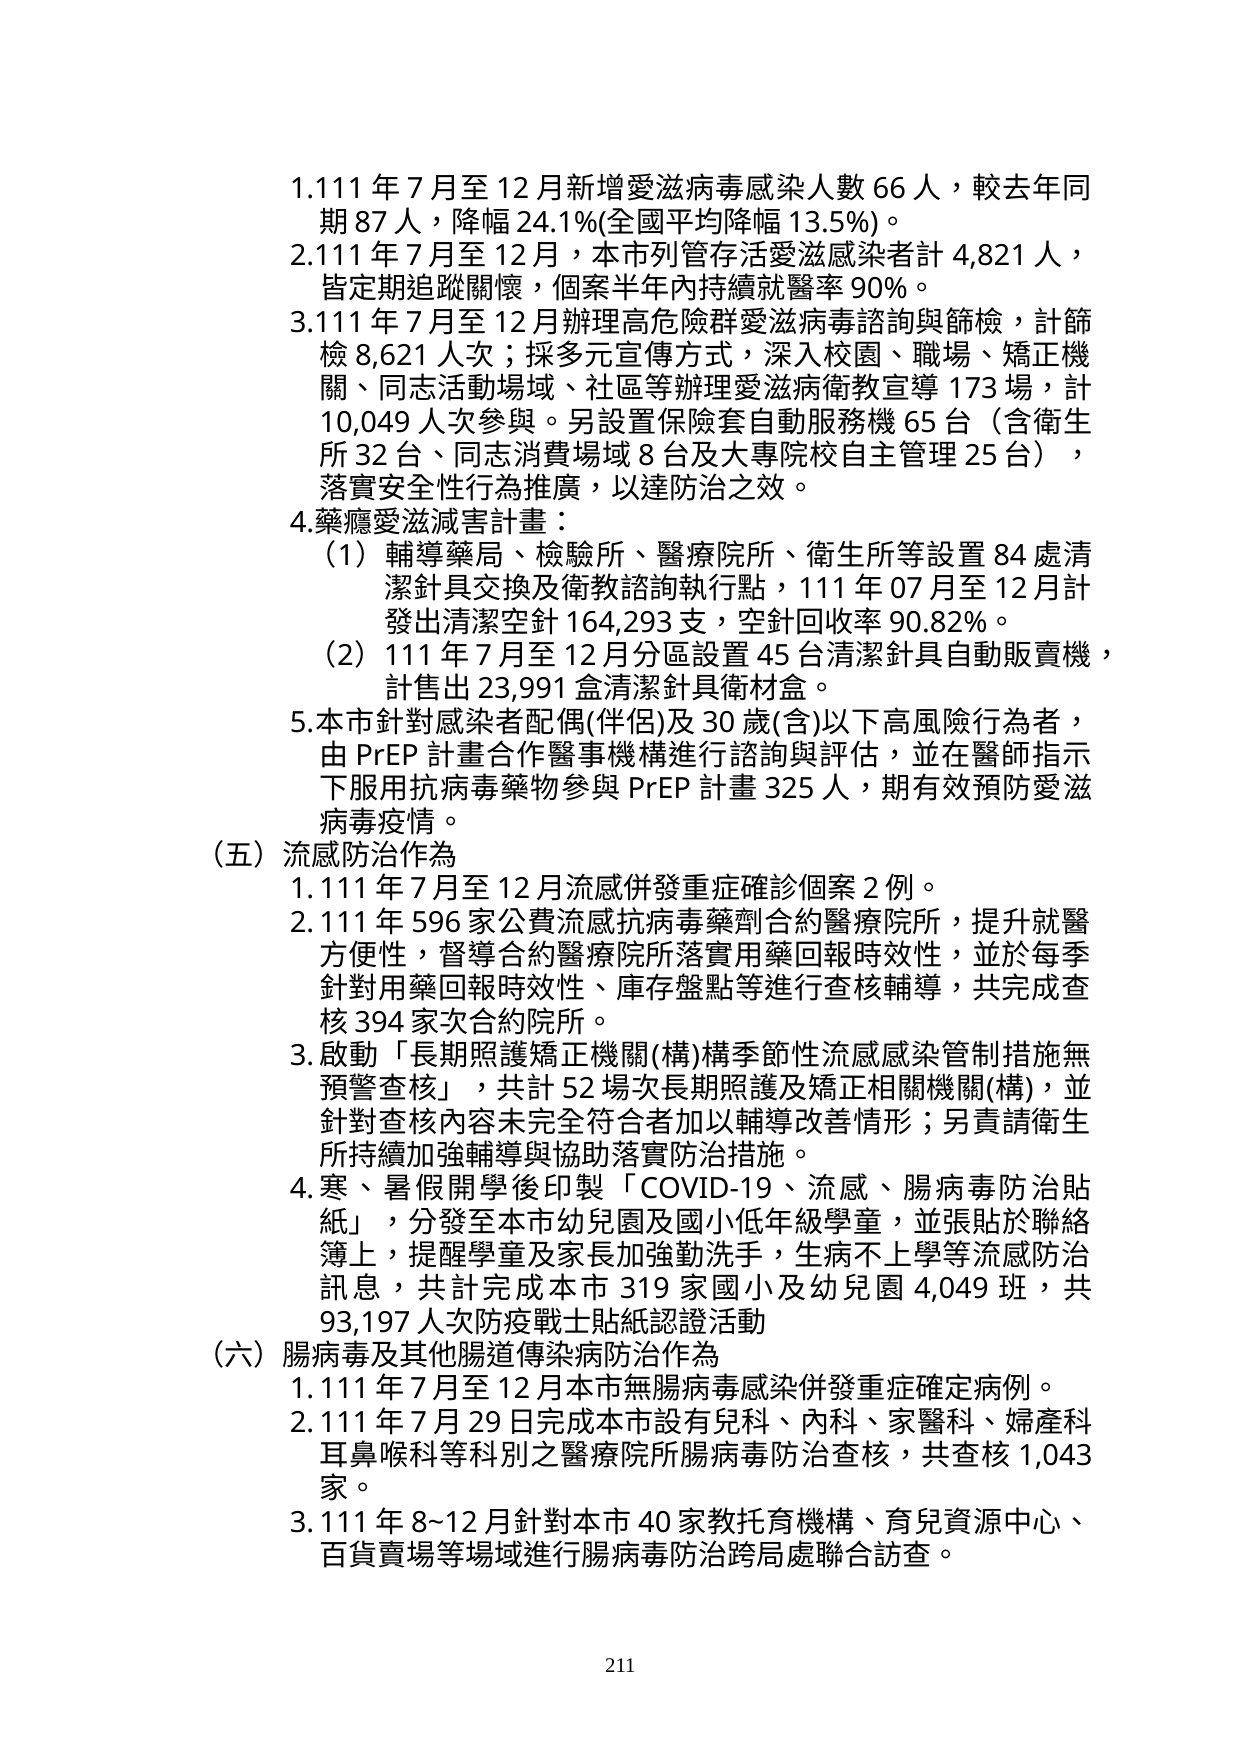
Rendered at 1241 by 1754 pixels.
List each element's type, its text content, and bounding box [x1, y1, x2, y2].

text 1.111年7月至12月新增愛滋病毒感染人數66人，較去年同期87人，降幅24.1%(全國平均降幅13.5%)。 [289, 172, 1092, 239]
text （1）輔導藥局、檢驗所、醫療院所、衛生所等設置84處清潔針具交換及衛教諮詢執行點，111年07月至12月計發出清潔空針164,293支，空針回收率90.82%。 [307, 539, 1092, 639]
text 3. 111年8~12月針對本市40家教托育機構、育兒資源中心、百貨賣場等場域進行腸病毒防治跨局處聯合訪查。 [289, 1506, 1092, 1572]
text 4. 寒、暑假開學後印製「COVID-19、流感、腸病毒防治貼紙」，分發至本市幼兒園及國小低年級學童，並張貼於聯絡簿上，提醒學童及家長加強勤洗手，生病不上學等流感防治訊息，共計完成本市319家國小及幼兒園4,049班，共93,197人次防疫戰士貼紙認證活動 [289, 1172, 1092, 1339]
text 3. 啟動「長期照護矯正機關(構)構季節性流感感染管制措施無預警查核」，共計52場次長期照護及矯正相關機關(構)，並針對查核內容未完全符合者加以輔導改善情形；另責請衛生所持續加強輔導與協助落實防治措施。 [289, 1039, 1092, 1172]
text 1. 111年7月至12月流感併發重症確診個案2例。 [289, 872, 1092, 906]
text 5.本市針對感染者配偶(伴侶)及30歲(含)以下高風險行為者，由PrEP計畫合作醫事機構進行諮詢與評估，並在醫師指示下服用抗病毒藥物參與PrEP計畫325人，期有效預防愛滋病毒疫情。 [289, 706, 1092, 839]
text （2）111年7月至12月分區設置45台清潔針具自動販賣機，計售出23,991盒清潔針具衛材盒。 [307, 639, 1092, 706]
text 2. 111年7月29日完成本市設有兒科、內科、家醫科、婦產科、耳鼻喉科等科別之醫療院所腸病毒防治查核，共查核1,043家。 [289, 1406, 1092, 1506]
text （五）流感防治作為 [195, 839, 1092, 872]
text 3.111年7月至12月辦理高危險群愛滋病毒諮詢與篩檢，計篩檢8,621人次；採多元宣傳方式，深入校園、職場、矯正機關、同志活動場域、社區等辦理愛滋病衛教宣導173場，計10,049人次參與。另設置保險套自動服務機65台（含衛生所32台、同志消費場域8台及大專院校自主管理25台），落實安全性行為推廣，以達防治之效。 [289, 306, 1092, 506]
text 2.111年7月至12月，本市列管存活愛滋感染者計4,821人，皆定期追蹤關懷，個案半年內持續就醫率90%。 [289, 239, 1092, 306]
text 2. 111年596家公費流感抗病毒藥劑合約醫療院所，提升就醫方便性，督導合約醫療院所落實用藥回報時效性，並於每季針對用藥回報時效性、庫存盤點等進行查核輔導，共完成查核394家次合約院所。 [289, 906, 1092, 1039]
text 4.藥癮愛滋減害計畫： [289, 506, 1092, 539]
text 1. 111年7月至12月本市無腸病毒感染併發重症確定病例。 [289, 1372, 1092, 1406]
text （六）腸病毒及其他腸道傳染病防治作為 [195, 1339, 1092, 1372]
